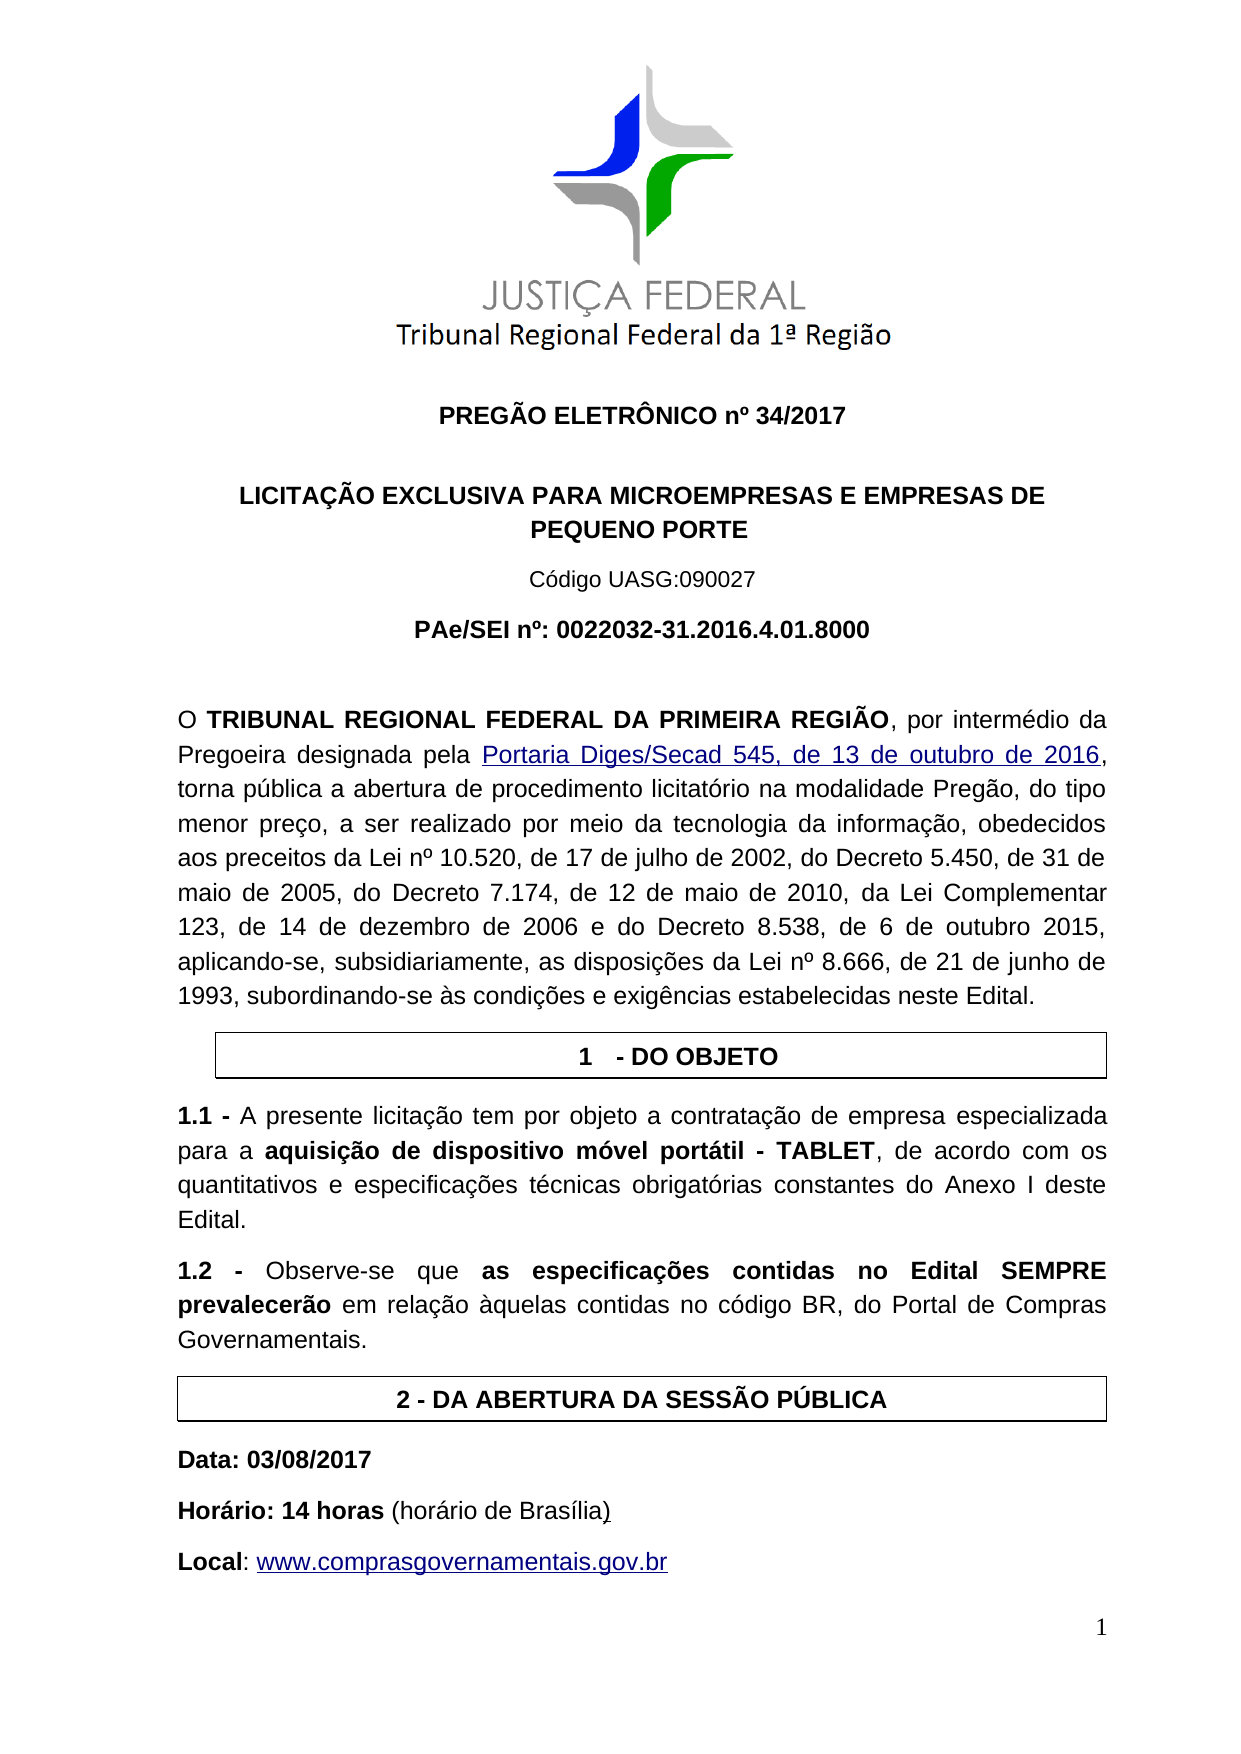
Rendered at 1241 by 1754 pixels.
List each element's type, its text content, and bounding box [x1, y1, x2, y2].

text Local: www.comprasgovernamentais.gov.br [177, 1547, 1107, 1576]
text PREGÃO ELETRÔNICO nº 34/2017 [177, 401, 1107, 429]
text PAe/SEI nº: 0022032-31.2016.4.01.8000 [177, 614, 1107, 643]
text Data: 03/08/2017 [177, 1445, 1102, 1473]
text 1.1 - A presente licitação tem por objeto a contratação de empresa especializada para a aquisição de dispositivo móvel portátil - TABLET, de acordo com os quantitativos e especificações técnicas obrigatórias constantes do Anexo I deste Edital. [177, 1101, 1107, 1233]
text 1.2 - Observe-se que as especificações contidas no Edital SEMPRE prevalecerão em relação àquelas contidas no código BR, do Portal de Compras Governamentais. [177, 1256, 1107, 1353]
text 2 - DA ABERTURA DA SESSÃO PÚBLICA [178, 1377, 1106, 1420]
text Código UASG:090027 [177, 566, 1107, 593]
list - DO OBJETO [216, 1033, 1106, 1077]
text Horário: 14 horas (horário de Brasília) [177, 1496, 1102, 1524]
text LICITAÇÃO EXCLUSIVA PARA MICROEMPRESAS E EMPRESAS DE PEQUENO PORTE [177, 481, 1107, 544]
text O TRIBUNAL REGIONAL FEDERAL DA PRIMEIRA REGIÃO, por intermédio da Pregoeira designada pela Portaria Diges/Secad 545, de 13 de outubro de 2016, torna pública a abertura de procedimento licitatório na modalidade Pregão, do tipo menor preço, a ser realizado por meio da tecnologia da informação, obedecidos aos preceitos da Lei nº 10.520, de 17 de julho de 2002, do Decreto 5.450, de 31 de maio de 2005, do Decreto 7.174, de 12 de maio de 2010, da Lei Complementar 123, de 14 de dezembro de 2006 e do Decreto 8.538, de 6 de outubro 2015, aplicando-se, subsidiariamente, as disposições da Lei nº 8.666, de 21 de junho de 1993, subordinando-se às condições e exigências estabelecidas neste Edital. [177, 705, 1107, 1010]
